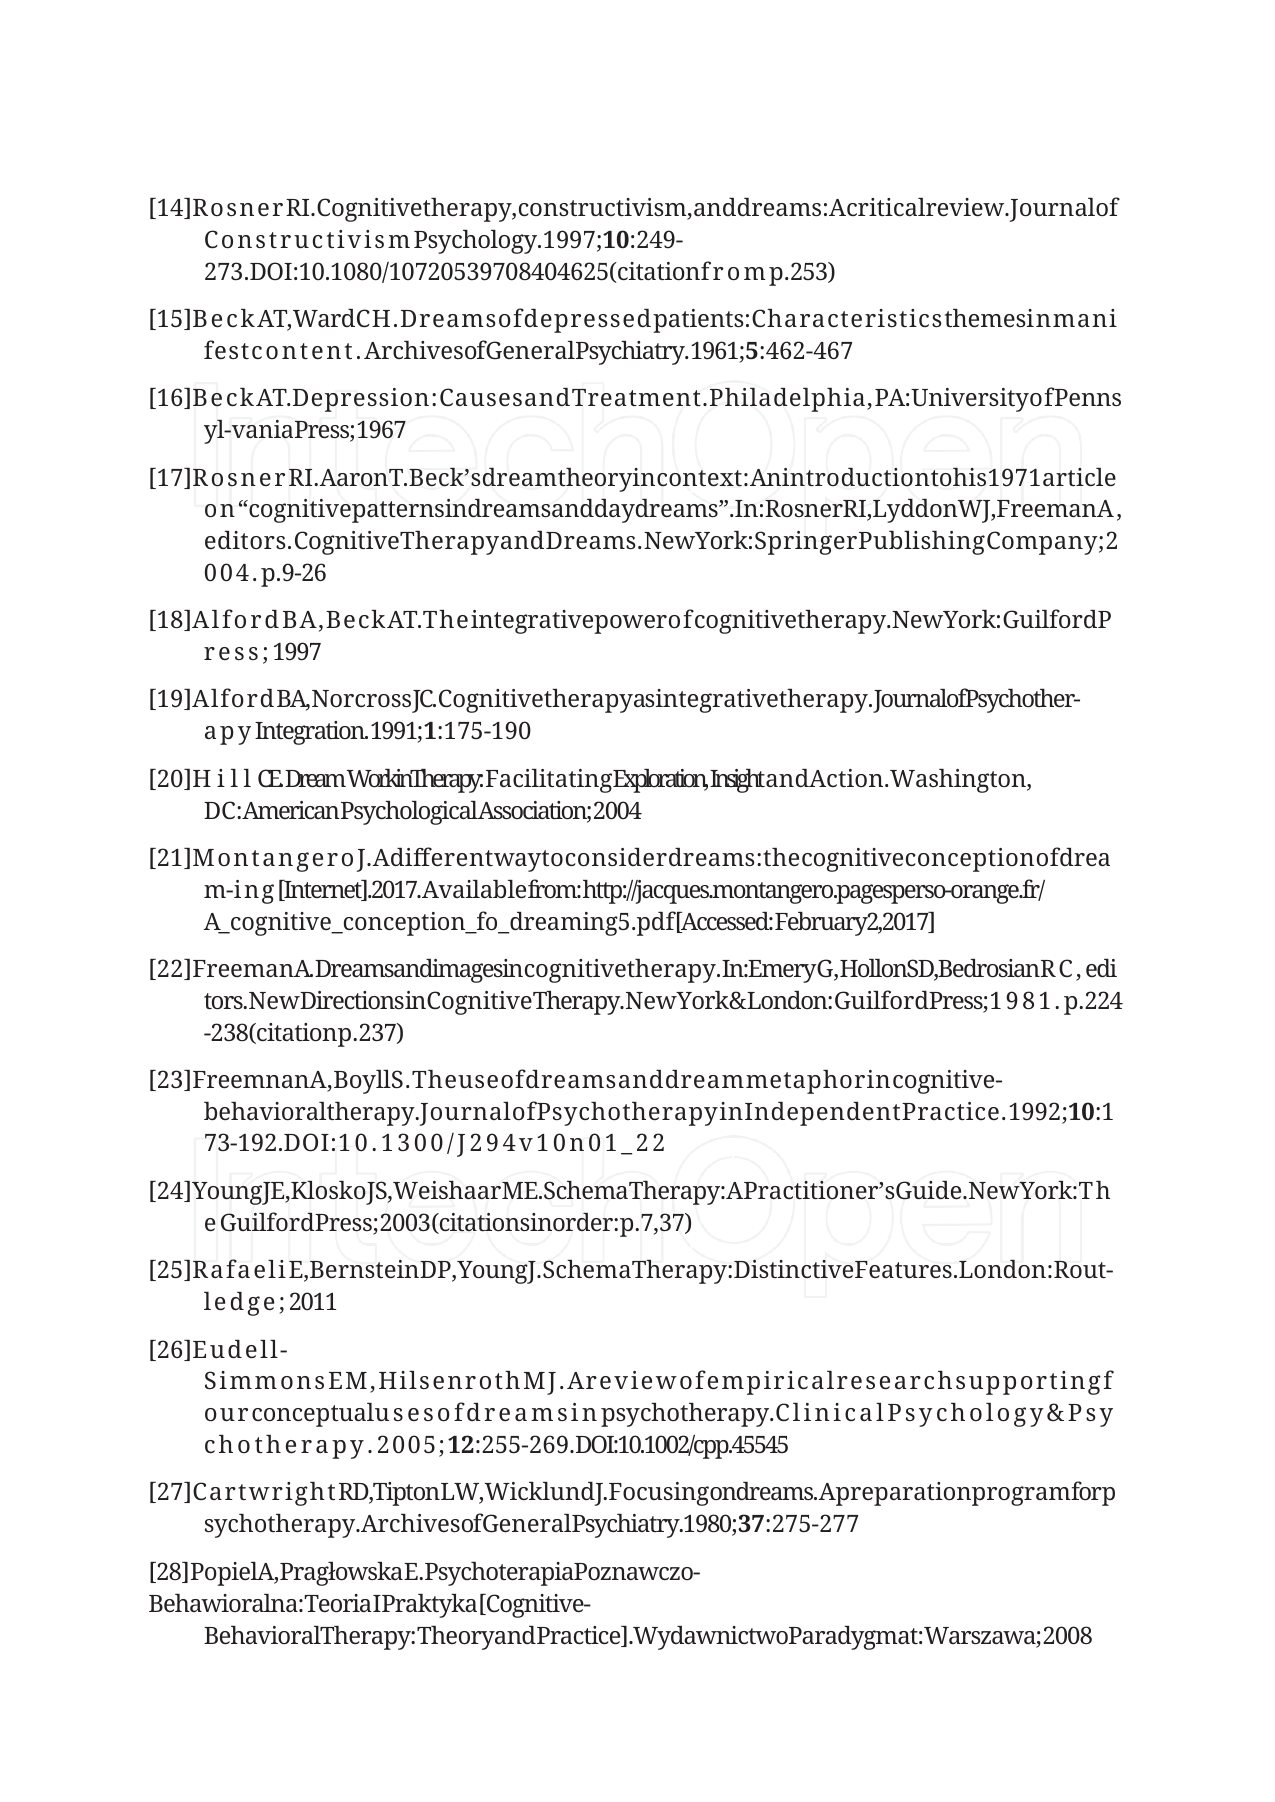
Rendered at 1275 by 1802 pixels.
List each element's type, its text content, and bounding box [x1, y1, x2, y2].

text [14]RosnerRI.Cognitivetherapy,constructivism,anddreams:Acriticalreview.JournalofConstructivismPsychology.1997;10:249-273.DOI:10.1080/10720539708404625(citationfromp.253) [148, 191, 1123, 286]
text [27]CartwrightRD,TiptonLW,WicklundJ.Focusingondreams.Apreparationprogramforpsychotherapy.ArchivesofGeneralPsychiatry.1980;37:275-277 [148, 1475, 1123, 1539]
text [21]MontangeroJ.Adifferentwaytoconsiderdreams:thecognitiveconceptionofdream-ing[Internet].2017.Availablefrom:http://jacques.montangero.pagesperso-orange.fr/A_cognitive_conception_fo_dreaming5.pdf[Accessed:February2,2017] [148, 841, 1123, 936]
text DC:AmericanPsychologicalAssociation;2004 [203, 794, 1135, 826]
text [19]AlfordBA,NorcrossJC.Cognitivetherapyasintegrativetherapy.JournalofPsychother-apyIntegration.1991;1:175-190 [148, 683, 1123, 746]
picture [229, 1237, 1082, 1253]
picture [229, 445, 1082, 461]
text [28]PopielA,PragłowskaE.PsychoterapiaPoznawczo-Behawioralna:TeoriaIPraktyka[Cognitive- [148, 1555, 1135, 1619]
text [22]FreemanA.Dreamsandimagesincognitivetherapy.In:EmeryG,HollonSD,BedrosianRC,editors.NewDirectionsinCognitiveTherapy.NewYork&London:GuilfordPress;1981.p.224-238(citationp.237) [148, 952, 1123, 1047]
text [16]BeckAT.Depression:CausesandTreatment.Philadelphia,PA:UniversityofPennsyl-vaniaPress;1967 [148, 381, 1123, 445]
picture [229, 1158, 1082, 1174]
text [25]RafaeliE,BernsteinDP,YoungJ.SchemaTherapy:DistinctiveFeatures.London:Rout-ledge;2011 [148, 1253, 1123, 1317]
text [23]FreemnanA,BoyllS.Theuseofdreamsanddreammetaphorincognitive-behavioraltherapy.JournalofPsychotherapyinIndependentPractice.1992;10:173-192.DOI:10.1300/J294v10n01_22 [148, 1063, 1123, 1158]
text [15]BeckAT,WardCH.Dreamsofdepressedpatients:Characteristicsthemesinmanifestcontent.ArchivesofGeneralPsychiatry.1961;5:462-467 [148, 302, 1123, 366]
text [24]YoungJE,KloskoJS,WeishaarME.SchemaTherapy:APractitioner’sGuide.NewYork:TheGuilfordPress;2003(citationsinorder:p.7,37) [148, 1174, 1123, 1237]
text BehavioralTherapy:TheoryandPractice].WydawnictwoParadygmat:Warszawa;2008 [203, 1619, 1135, 1651]
text [18]AlfordBA,BeckAT.Theintegrativepowerofcognitivetherapy.NewYork:GuilfordPress;1997 [148, 603, 1123, 667]
text [20]HillCE.DreamWorkinTherapy:FacilitatingExploration,InsightandAction.Washington, [148, 762, 1135, 794]
text [17]RosnerRI.AaronT.Beck’sdreamtheoryincontext:Anintroductiontohis1971articleon“cognitivepatternsindreamsanddaydreams”.In:RosnerRI,LyddonWJ,FreemanA,editors.CognitiveTherapyandDreams.NewYork:SpringerPublishingCompany;2004.p.9-26 [148, 461, 1123, 587]
text [26]Eudell-SimmonsEM,HilsenrothMJ.Areviewofempiricalresearchsupportingfourconceptualusesofdreamsinpsychotherapy.ClinicalPsychology&Psychotherapy.2005;12:255-269.DOI:10.1002/cpp.45545 [148, 1333, 1123, 1459]
